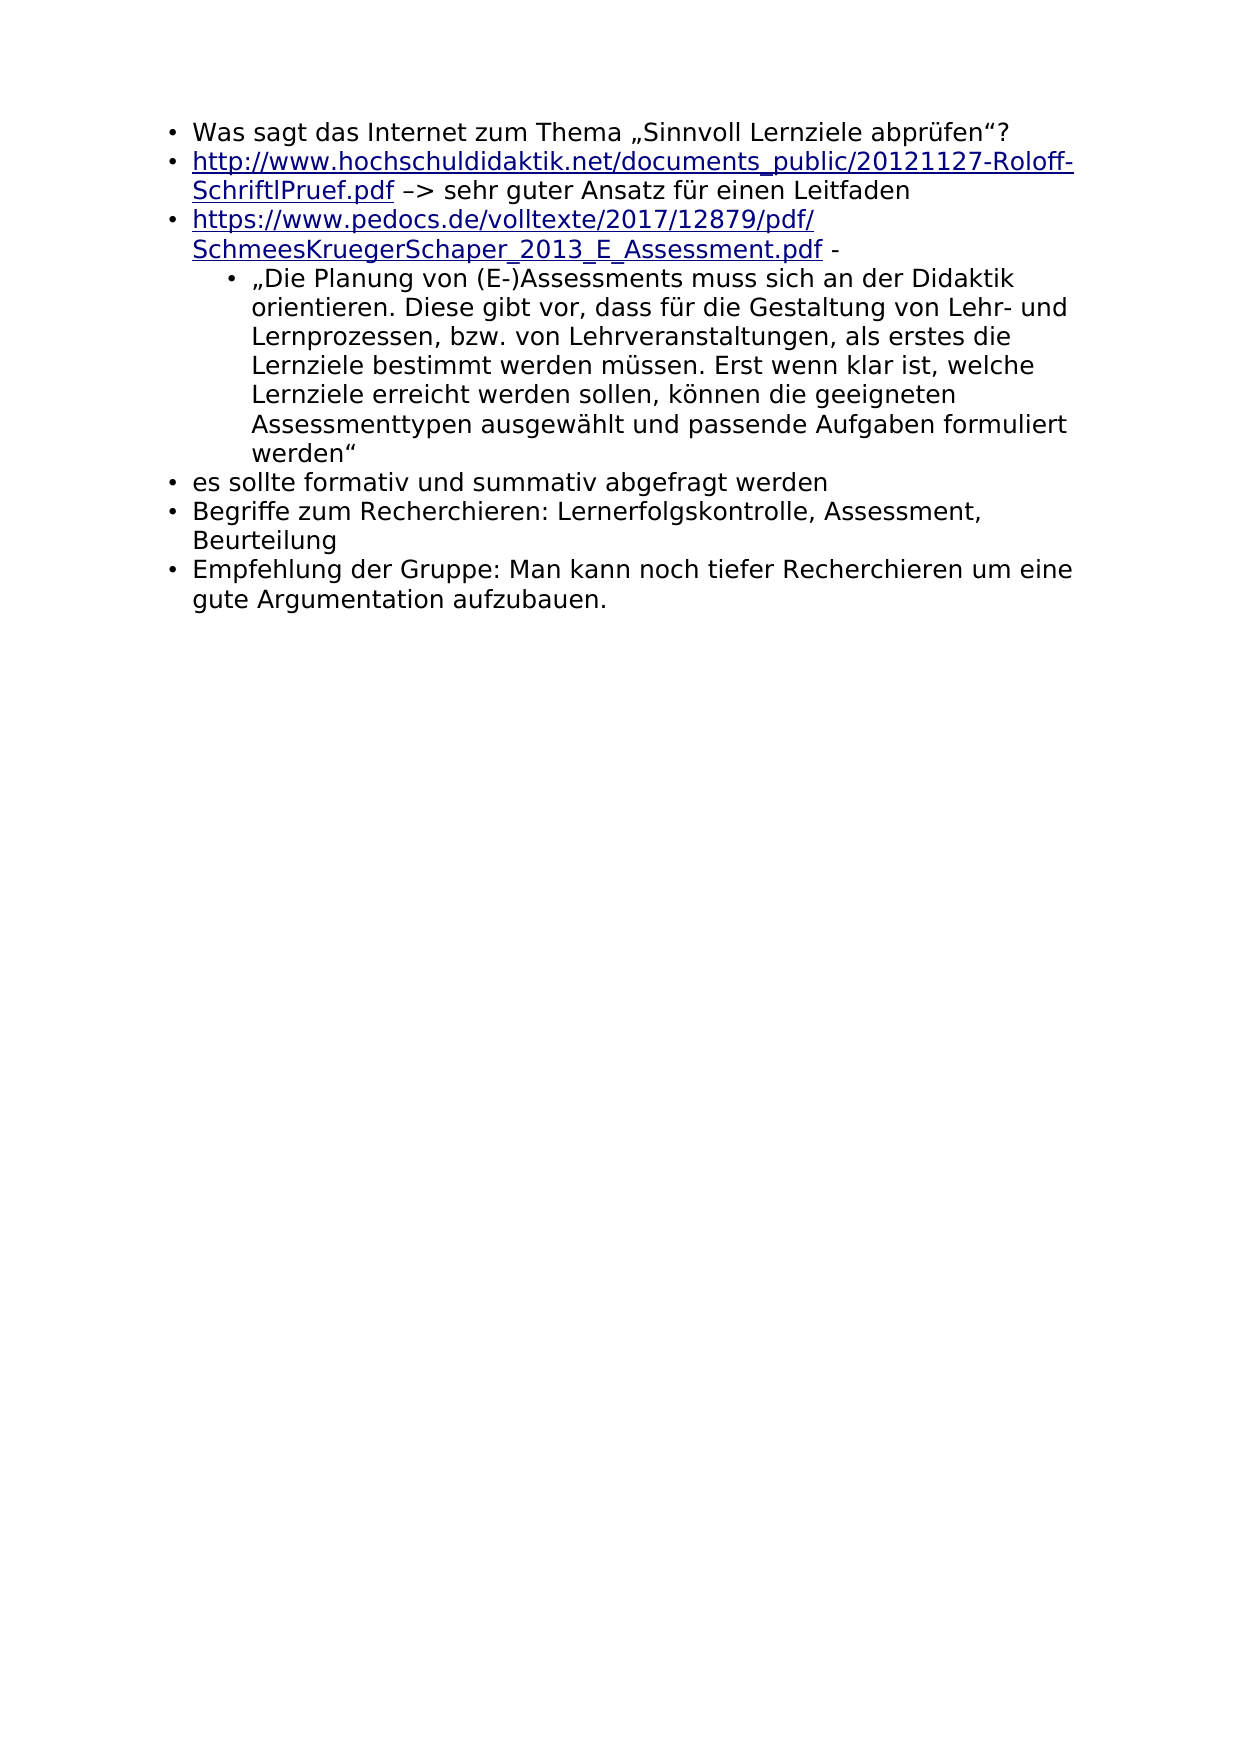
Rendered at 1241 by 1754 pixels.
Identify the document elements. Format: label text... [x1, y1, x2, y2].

list Was sagt das Internet zum Thema „Sinnvoll Lernziele abprüfen“? [177, 118, 1122, 147]
list „Die Planung von (E-)Assessments muss sich an der Didaktik orientieren. Diese gibt vor, dass für die Gestaltung von Lehr- und Lernprozessen, bzw. von Lehrveranstaltungen, als erstes die Lernziele bestimmt werden müssen. Erst wenn klar ist, welche Lernziele erreicht werden sollen, können die geeigneten Assessmenttypen ausgewählt und passende Aufgaben formuliert werden“ [236, 264, 1122, 468]
list https://www.pedocs.de/volltexte/2017/12879/pdf/SchmeesKruegerSchaper_2013_E_Assessment.pdf - [177, 206, 1122, 264]
list http://www.hochschuldidaktik.net/documents_public/20121127-Roloff-SchriftlPruef.pdf –> sehr guter Ansatz für einen Leitfaden [177, 147, 1122, 206]
list es sollte formativ und summativ abgefragt werden [177, 468, 1122, 497]
list Begriffe zum Recherchieren: Lernerfolgskontrolle, Assessment, Beurteilung [177, 497, 1122, 556]
list Empfehlung der Gruppe: Man kann noch tiefer Recherchieren um eine gute Argumentation aufzubauen. [177, 556, 1122, 614]
